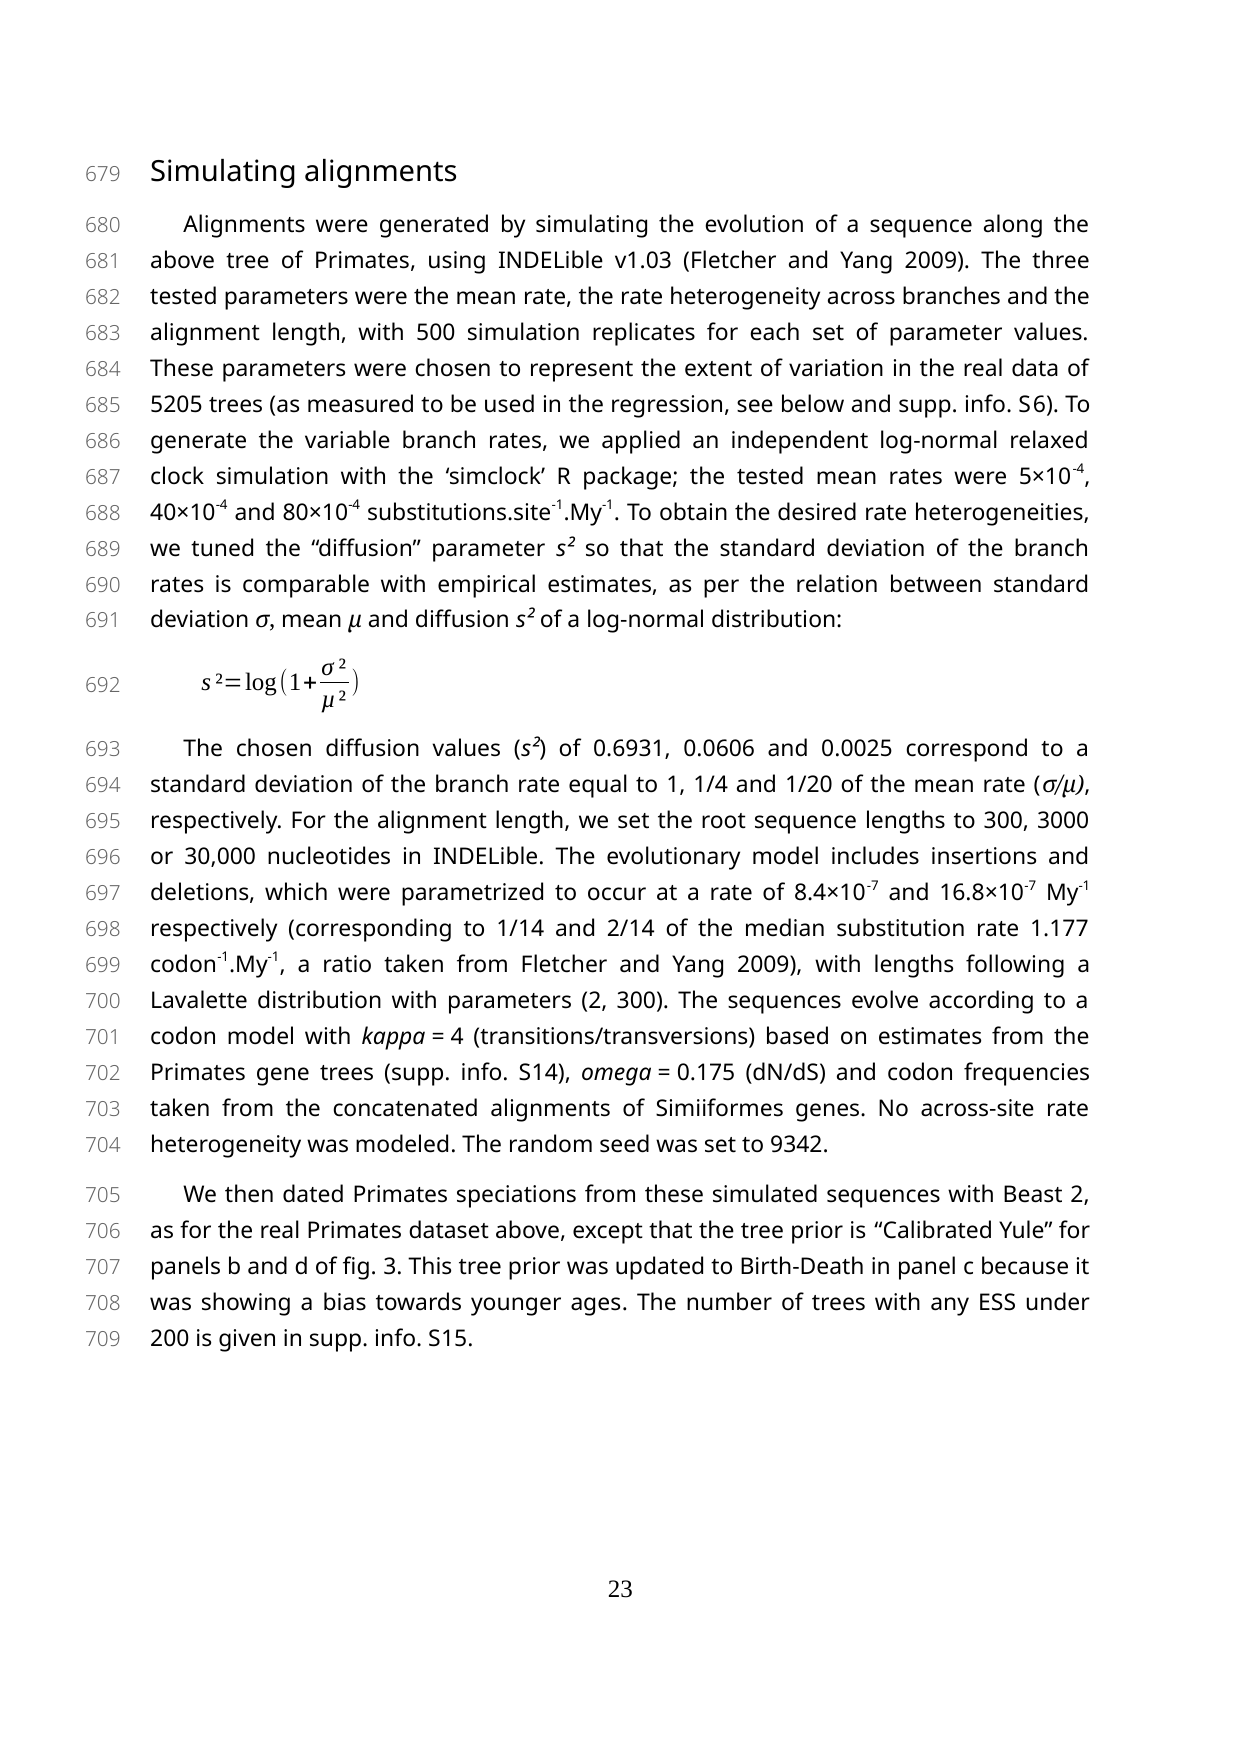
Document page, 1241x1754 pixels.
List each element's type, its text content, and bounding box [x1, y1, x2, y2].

text The chosen diffusion values (s²) of 0.6931, 0.0606 and 0.0025 correspond to a standard deviation of the branch rate equal to 1, 1/4 and 1/20 of the mean rate (σ/µ), respectively. For the alignment length, we set the root sequence lengths to 300, 3000 or 30,000 nucleotides in INDELible. The evolutionary model includes insertions and deletions, which were parametrized to occur at a rate of 8.4×10-7 and 16.8×10-7 My-1 respectively (corresponding to 1/14 and 2/14 of the median substitution rate 1.177 codon-1.My-1, a ratio taken from Fletcher and Yang 2009), with lengths following a Lavalette distribution with parameters (2, 300). The sequences evolve according to a codon model with kappa = 4 (transitions/transversions) based on estimates from the Primates gene trees (supp. info. S14), omega = 0.175 (dN/dS) and codon frequencies taken from the concatenated alignments of Simiiformes genes. No across-site rate heterogeneity was modeled. The random seed was set to 9342. [150, 732, 1090, 1159]
text We then dated Primates speciations from these simulated sequences with Beast 2, as for the real Primates dataset above, except that the tree prior is “Calibrated Yule” for panels b and d of fig. 3. This tree prior was updated to Birth-Death in panel c because it was showing a bias towards younger ages. The number of trees with any ESS under 200 is given in supp. info. S15. [150, 1178, 1090, 1353]
text Alignments were generated by simulating the evolution of a sequence along the above tree of Primates, using INDELible v1.03 (Fletcher and Yang 2009). The three tested parameters were the mean rate, the rate heterogeneity across branches and the alignment length, with 500 simulation replicates for each set of parameter values. These parameters were chosen to represent the extent of variation in the real data of 5205 trees (as measured to be used in the regression, see below and supp. info. S6). To generate the variable branch rates, we applied an independent log-normal relaxed clock simulation with the ‘simclock’ R package; the tested mean rates were 5×10-4, 40×10-4 and 80×10-4 substitutions.site-1.My-1. To obtain the desired rate heterogeneities, we tuned the “diffusion” parameter s² so that the standard deviation of the branch rates is comparable with empirical estimates, as per the relation between standard deviation σ, mean µ and diffusion s² of a log-normal distribution: [150, 208, 1090, 635]
subtitle Simulating alignments [150, 150, 1090, 190]
